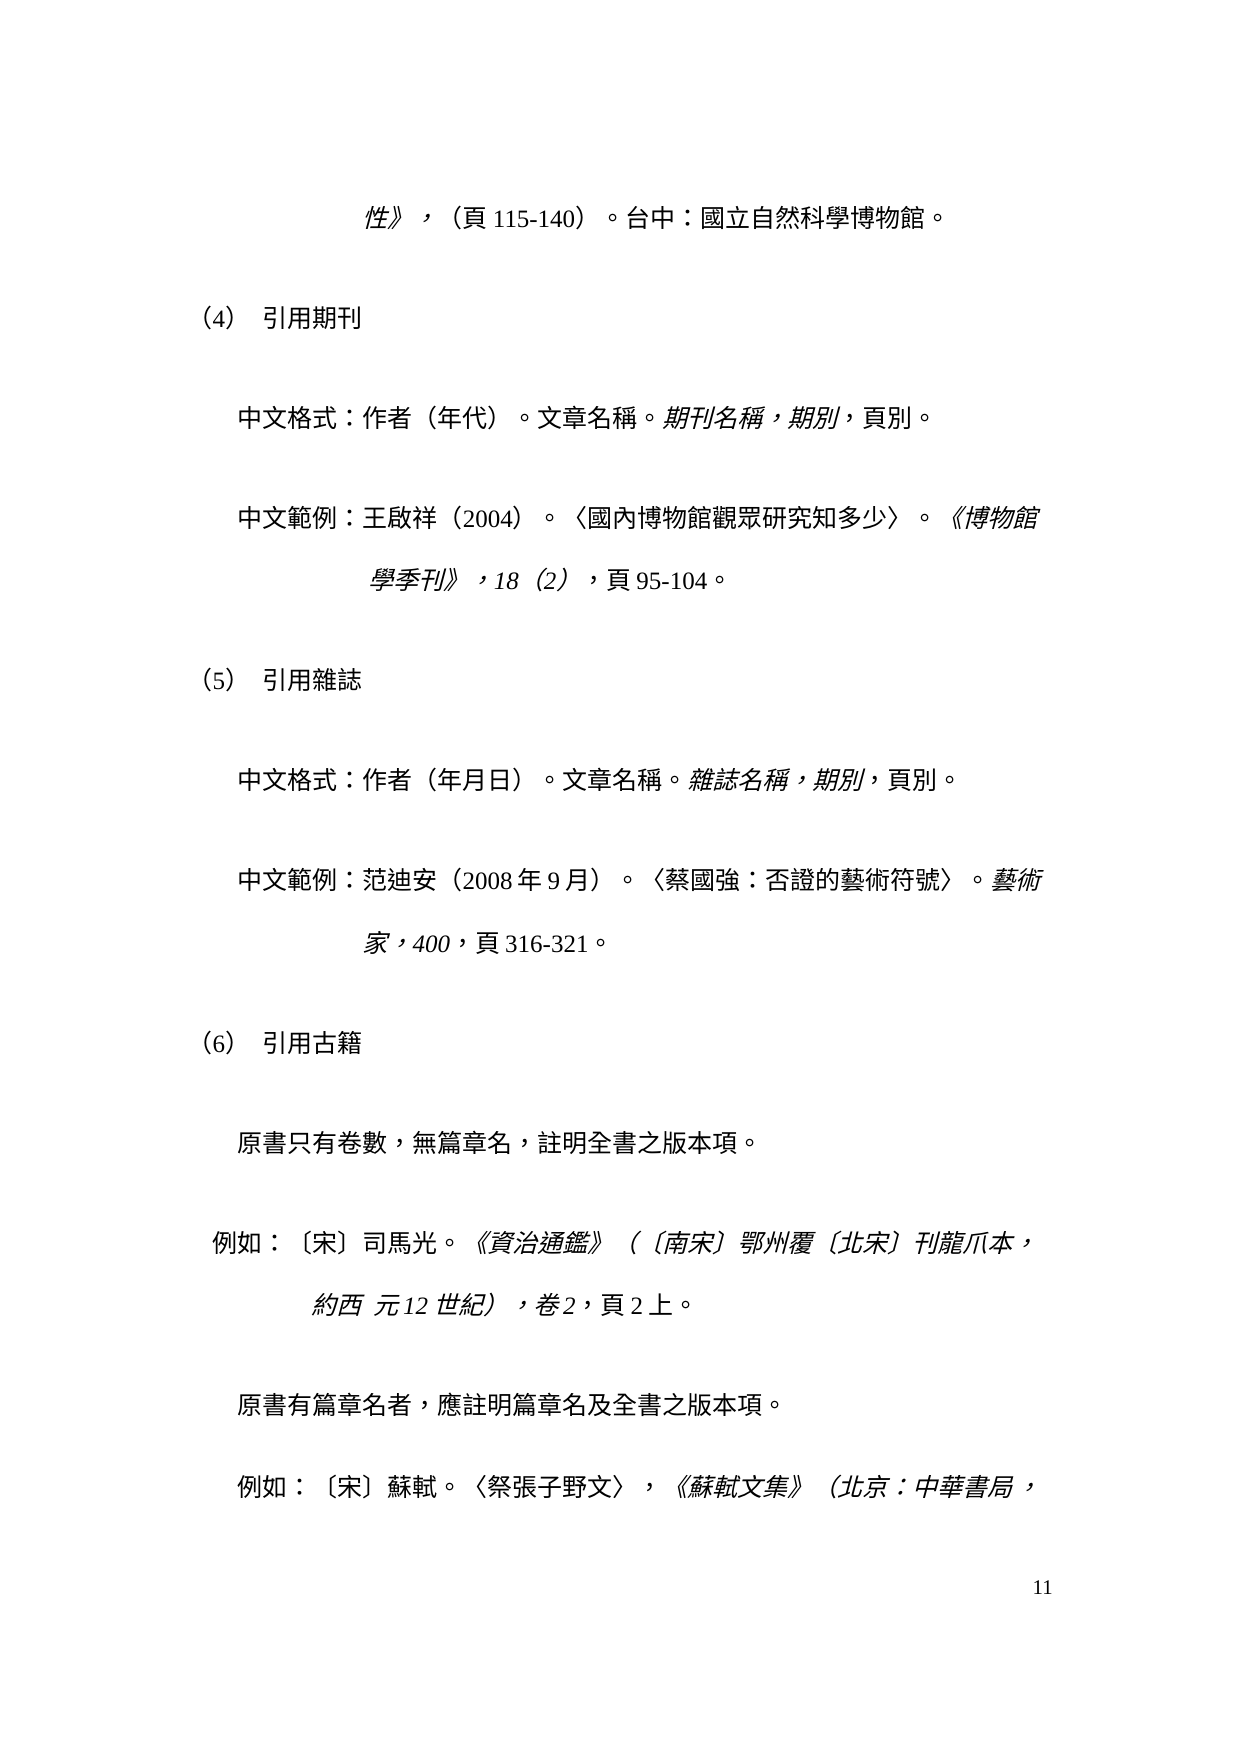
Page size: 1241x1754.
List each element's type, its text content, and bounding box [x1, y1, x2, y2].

list 引用雜誌 [187, 637, 1053, 700]
list 引用古籍 [187, 1000, 1053, 1062]
text 中文範例：王啟祥（2004）。〈國內博物館觀眾研究知多少〉。《博物館學季刊》，18（2），頁95-104。 [238, 475, 1053, 600]
text 原書只有卷數，無篇章名，註明全書之版本項。 [187, 1100, 1053, 1162]
text 性》，（頁115-140）。台中：國立自然科學博物館。 [238, 175, 1053, 237]
list 引用期刊 [187, 275, 1053, 337]
text 中文格式：作者（年月日）。文章名稱。雜誌名稱，期別，頁別。 [237, 737, 1053, 800]
text 例如：〔宋〕司馬光。《資治通鑑》（〔南宋〕鄂州覆〔北宋〕刊龍爪本，約西 元12世紀），卷2，頁2上。 [187, 1200, 1053, 1325]
text 原書有篇章名者，應註明篇章名及全書之版本項。 [187, 1362, 1053, 1425]
text 中文範例：范迪安（2008年9月）。〈蔡國強：否證的藝術符號〉。藝術家，400，頁316-321。 [237, 837, 1053, 962]
text 中文格式：作者（年代）。文章名稱。期刊名稱，期別，頁別。 [187, 375, 1053, 437]
text 例如：〔宋〕蘇軾。〈祭張子野文〉，《蘇軾文集》（北京：中華書局， [237, 1443, 1053, 1506]
